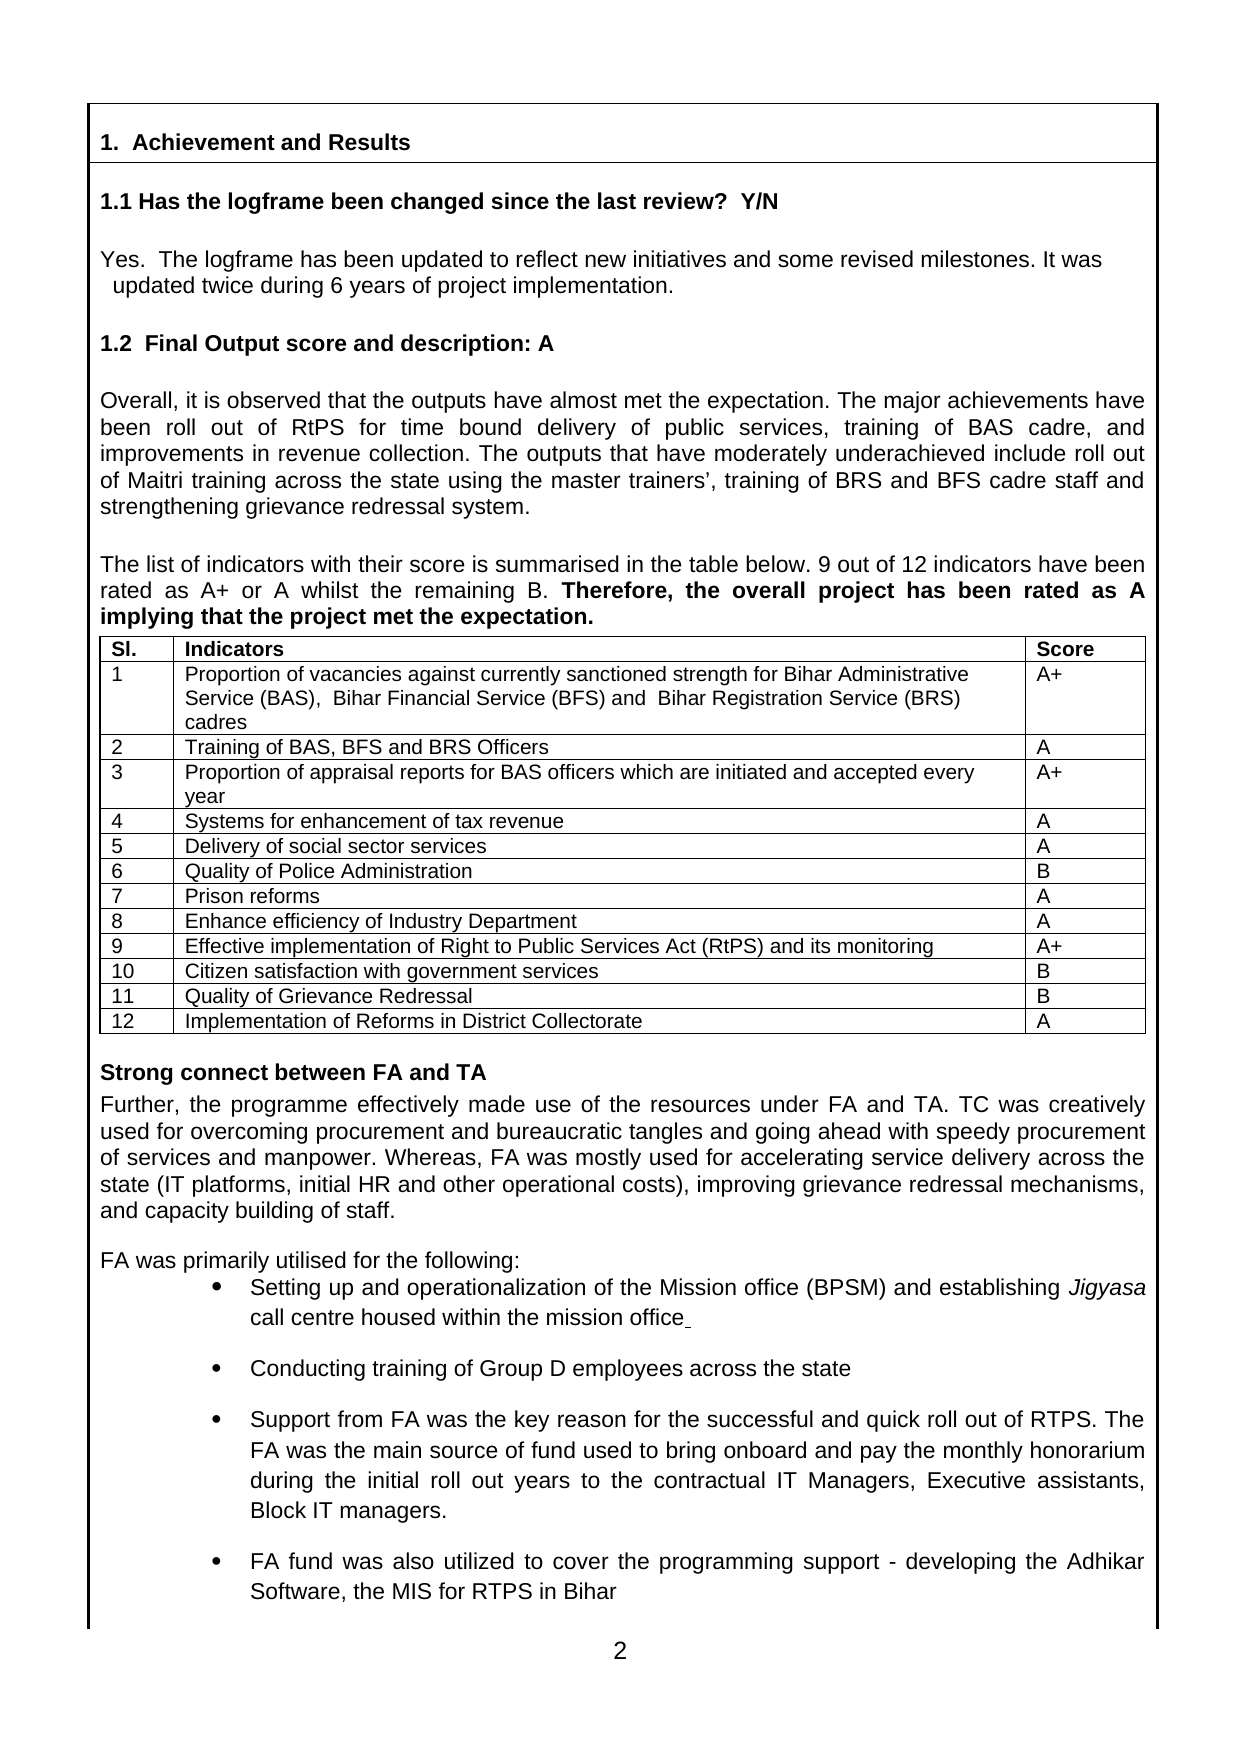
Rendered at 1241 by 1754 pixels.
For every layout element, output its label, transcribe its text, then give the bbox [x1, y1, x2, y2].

table_cell Proportion of vacancies against currently sanctioned strength for Bihar Administrative Service (BAS), Bihar Financial Service (BFS) and Bihar Registration Service (BRS) cadres [174, 662, 1025, 734]
table_cell 4 [101, 809, 173, 833]
table_cell 1.1 Has the logframe been changed since the last review? Y/N Yes. The logframe has been updated to reflect new initiatives and some revised milestones. It was updated twice during 6 years of project implementation. 1.2 Final Output score and description: A Overall, it is observed that the outputs have almost met the expectation. The major achievements have been roll out of RtPS for time bound delivery of public services, training of BAS cadre, and improvements in revenue collection. The outputs that have moderately underachieved include roll out of Maitri training across the state using the master trainers’, training of BRS and BFS cadre staff and strengthening grievance redressal system. The list of indicators with their score is summarised in the table below. 9 out of 12 indicators have been rated as A+ or A whilst the remaining B. Therefore, the overall project has been rated as A implying that the project met the expectation. [90, 163, 1156, 1034]
table_cell A [1026, 884, 1145, 908]
table_cell 10 [101, 959, 173, 983]
table_cell 9 [101, 934, 173, 958]
table_cell 11 [101, 984, 173, 1008]
table_cell A [1026, 834, 1145, 858]
table_cell Systems for enhancement of tax revenue [174, 809, 1025, 833]
table_cell B [1026, 984, 1145, 1008]
table_cell 2 [101, 735, 173, 759]
table_cell Citizen satisfaction with government services [174, 959, 1025, 983]
table_cell 12 [101, 1009, 173, 1033]
table_cell A [1026, 909, 1145, 933]
table_cell Prison reforms [174, 884, 1025, 908]
table_cell 6 [101, 859, 173, 883]
table_cell 1 [101, 662, 173, 734]
table_cell Quality of Police Administration [174, 859, 1025, 883]
table_cell A [1026, 735, 1145, 759]
table_cell Strong connect between FA and TA Further, the programme effectively made use of the resources under FA and TA. TC was creatively used for overcoming procurement and bureaucratic tangles and going ahead with speedy procurement of services and manpower. Whereas, FA was mostly used for accelerating service delivery across the state (IT platforms, initial HR and other operational costs), improving grievance redressal mechanisms, and capacity building of staff. FA was primarily utilised for the following: Setting up and operationalization of the Mission office (BPSM) and establishing Jigyasa call centre housed within the mission office Conducting training of Group D employees across the state Support from FA was the key reason for the successful and quick roll out of RTPS. The FA was the main source of fund used to bring onboard and pay the monthly honorarium during the initial roll out years to the contractual IT Managers, Executive assistants, Block IT managers. FA fund was also utilized to cover the programming support - developing the Adhikar Software, the MIS for RTPS in Bihar In-service training of Registration Department and Commercial Tax Department officials Modernization of the offices of partner departments such as strengthening information management systems in General Administration, Education and Home Departments. TA was used for the following: TC funds were mainly utilized for conducting various training such as behavioral trainings (group D pilot training, Maitri Master trainer training), training on Management related subjects for BAS officers (by XIMB and XLRI), training on basic computing (BPSC employees, Industry Department employees), training on accounting (Industry department employees) TC fund proved immensely helpful for quick procurement of services of communication experts during the state wide communication campaign for RtPS Bringing onboard subject matter experts (such as Mr. Raju, Retd. IPS and John V George Retd. IPS) for police and prison reforms respectively Manpower support to BPSM and PMU for Education department, programmers to assist in development of Adhikar and other IT related support to the mission and accounting support to BPSM Fit between the interventions and need of the department One of the major successes of BGARP was its fit with the needs and priorities of the GoB’s focal departments. BGARP was like an umbrella support to GoB and was flexible to accommodate emerging priorities of the GoB within the purview of the programme’s purpose and goal. Project interventions were planned based on two premises – (1) findings from departmental reform strategy study/ functional review during the inception phase, and (2) needs identified by Departments based on immediate ground level realities and long term priorities. In both the cases reform strategy were decided based on close consultation with the entire department. This resulted in high level of acceptance of the reform recommendation and their successful roll out as observed in case of RtPS and Commercial Tax and Transport tax. However, changes in leadership of some departments also resulted in slowing down of reforms agenda, such as Maitri training for police personnel. Direct feedback from beneficiaries A large scale citizen survey was undertaken in 2012 to assess citizen feedback on quality of service delivery for a range of services. This survey covered 31,556 households across all 534 blocks in rural Bihar. The findings of the survey indicate that more than three-fourth of the respondents were satisfied with 5 of the 8 public services viz., Pensions, Health Facilities, Certificates and Ration Shops. For two more services viz., Schools and Anganwadis, three quarters of the respondents were satisfied with the service delivered. Direct feedback from citizens was also obtained during the annual reviews. Separately, feedback was also obtained from beneficiaries by the technical assistance team which undertook a study to assess implementation of RTPS. Furthermore, a feedback session was also organised by our TA team for the trainees of Maitri programme to gauge the shift in their attitudes and behaviours post training. [90, 1034, 1156, 1629]
table_header Indicators [174, 637, 1025, 661]
table_cell B [1026, 959, 1145, 983]
table_cell 5 [101, 834, 173, 858]
table_cell Delivery of social sector services [174, 834, 1025, 858]
table_cell Enhance efficiency of Industry Department [174, 909, 1025, 933]
table_cell A+ [1026, 662, 1145, 734]
table_header Sl. [101, 637, 173, 661]
table_cell A+ [1026, 760, 1145, 808]
table_cell Implementation of Reforms in District Collectorate [174, 1009, 1025, 1033]
table_cell A+ [1026, 934, 1145, 958]
table_header Score [1026, 637, 1145, 661]
table_cell Training of BAS, BFS and BRS Officers [174, 735, 1025, 759]
table_cell Quality of Grievance Redressal [174, 984, 1025, 1008]
table_header 1. Achievement and Results [90, 104, 1156, 162]
table_cell A [1026, 1009, 1145, 1033]
table_cell 7 [101, 884, 173, 908]
table_cell Effective implementation of Right to Public Services Act (RtPS) and its monitoring [174, 934, 1025, 958]
table_cell 3 [101, 760, 173, 808]
table_cell A [1026, 809, 1145, 833]
table_cell Proportion of appraisal reports for BAS officers which are initiated and accepted every year [174, 760, 1025, 808]
table_cell B [1026, 859, 1145, 883]
table_cell 8 [101, 909, 173, 933]
